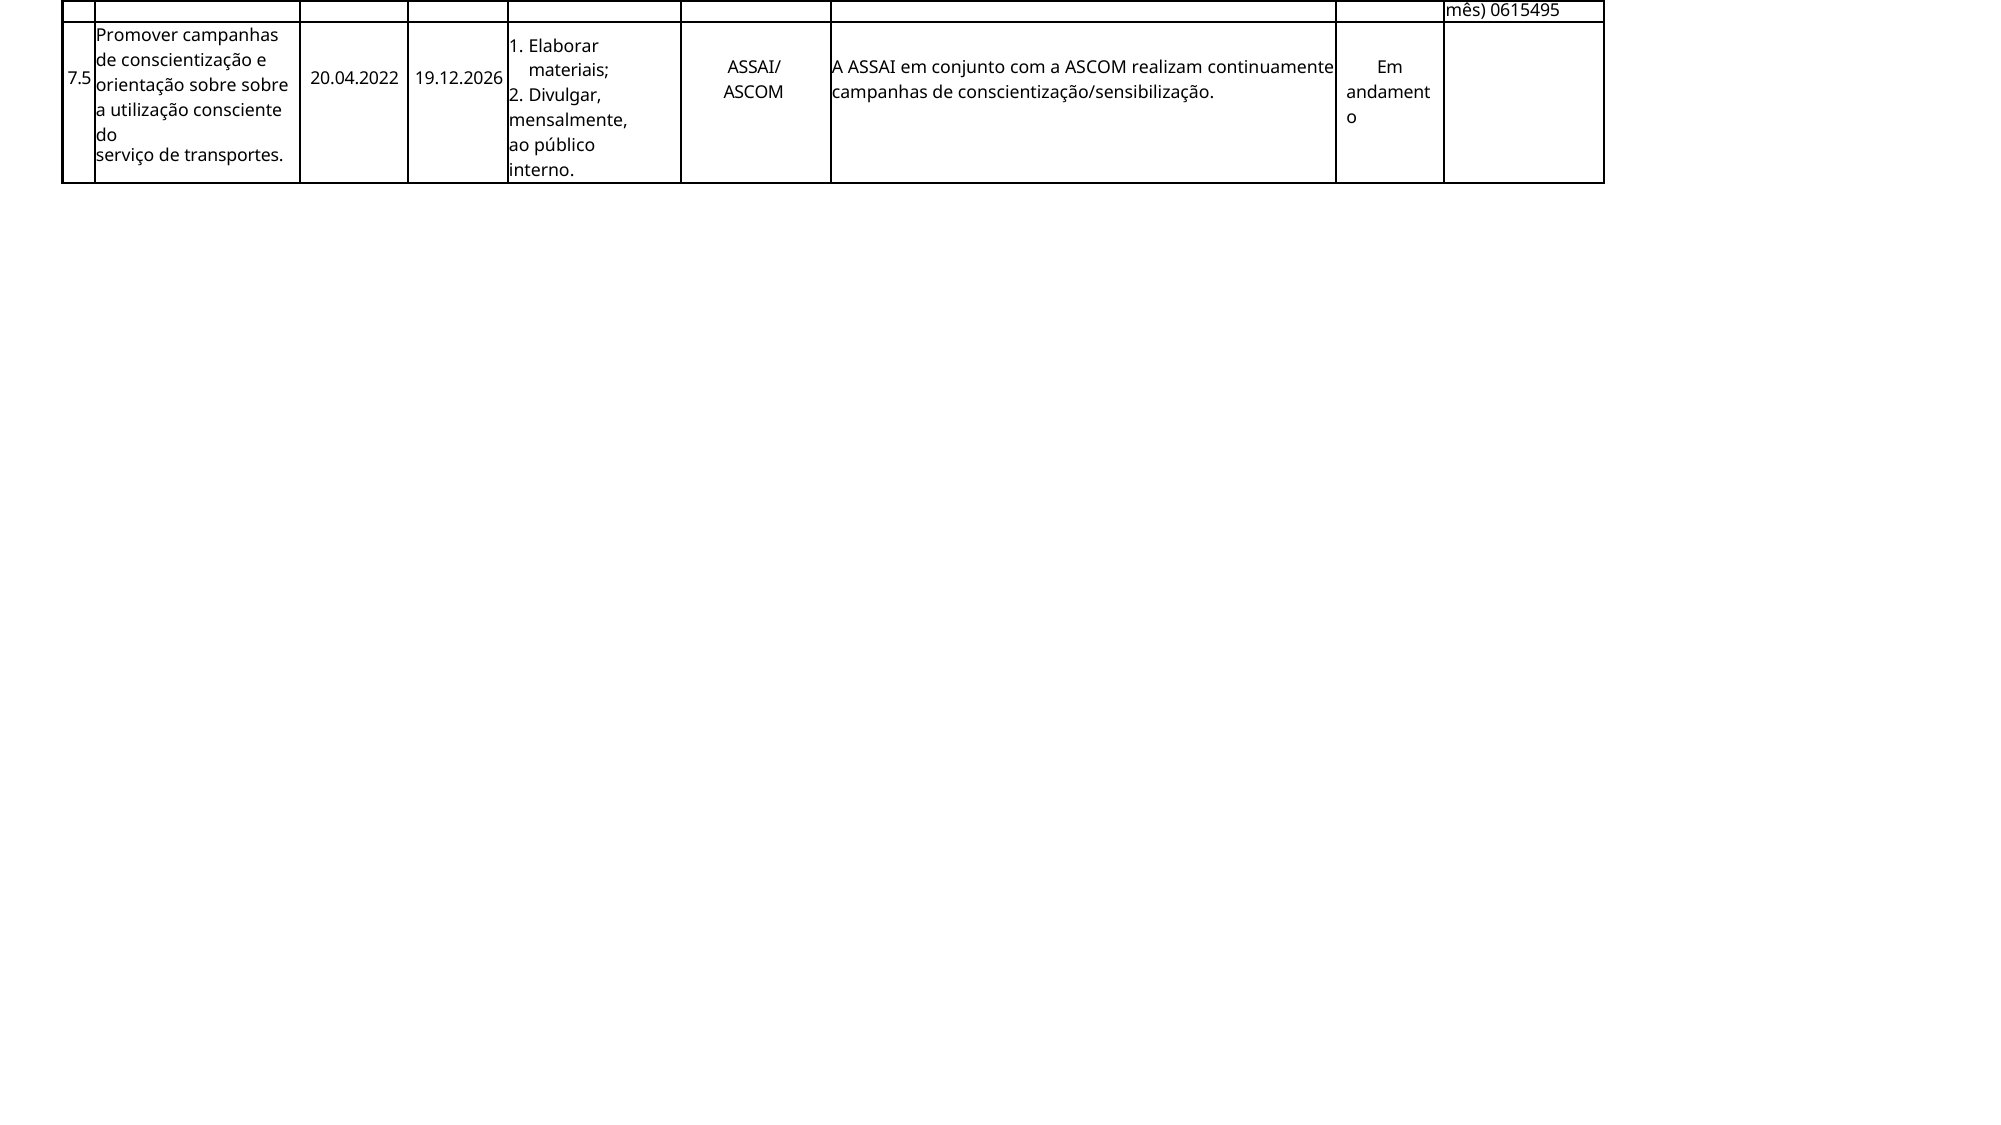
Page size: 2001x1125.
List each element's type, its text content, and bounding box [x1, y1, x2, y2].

table_cell Recomendação passada aos motoristas. Atividade já é realizada pela SETRAN há pelo menos 20 anos. [832, 2, 1335, 21]
table_cell Orientar os motoristas quanto ao dia do abastecimento. [509, 2, 680, 21]
table_cell ASSAI/ ASCOM [682, 23, 830, 182]
table_cell 20.04.2022 [301, 23, 407, 182]
table_cell Promover campanhas de conscientização e orientação sobre sobre a utilização consciente do serviço de transportes. [96, 23, 299, 182]
table_cell 7.4 [64, 2, 94, 21]
table_cell 20.04.2022 [301, 2, 407, 21]
table_cell 19.12.2026 [409, 23, 507, 182]
table_cell Recomendar o abastecimento no último dia útil do mês, com vistas ao fornecimento de dados mais precisos relativos à média de consumo [96, 2, 299, 21]
table_cell [1445, 23, 1603, 182]
table_cell SETRAN [682, 2, 830, 21]
table_cell Em andamento [1337, 2, 1443, 21]
table_cell Elaborar materiais; Divulgar, mensalmente, ao público interno. [509, 23, 680, 182]
table_cell 31.12.2026 [409, 2, 507, 21]
table_cell Em andamento [1337, 23, 1443, 182]
table_cell 7.5 [64, 23, 94, 182]
table_cell Evento de abastecimentos demonstrando o abastecimento no dia 29.09.2023 (último dia útil do mês) 0615495 [1445, 2, 1603, 21]
table_cell A ASSAI em conjunto com a ASCOM realizam continuamente campanhas de conscientização/sensibilização. [832, 23, 1335, 182]
